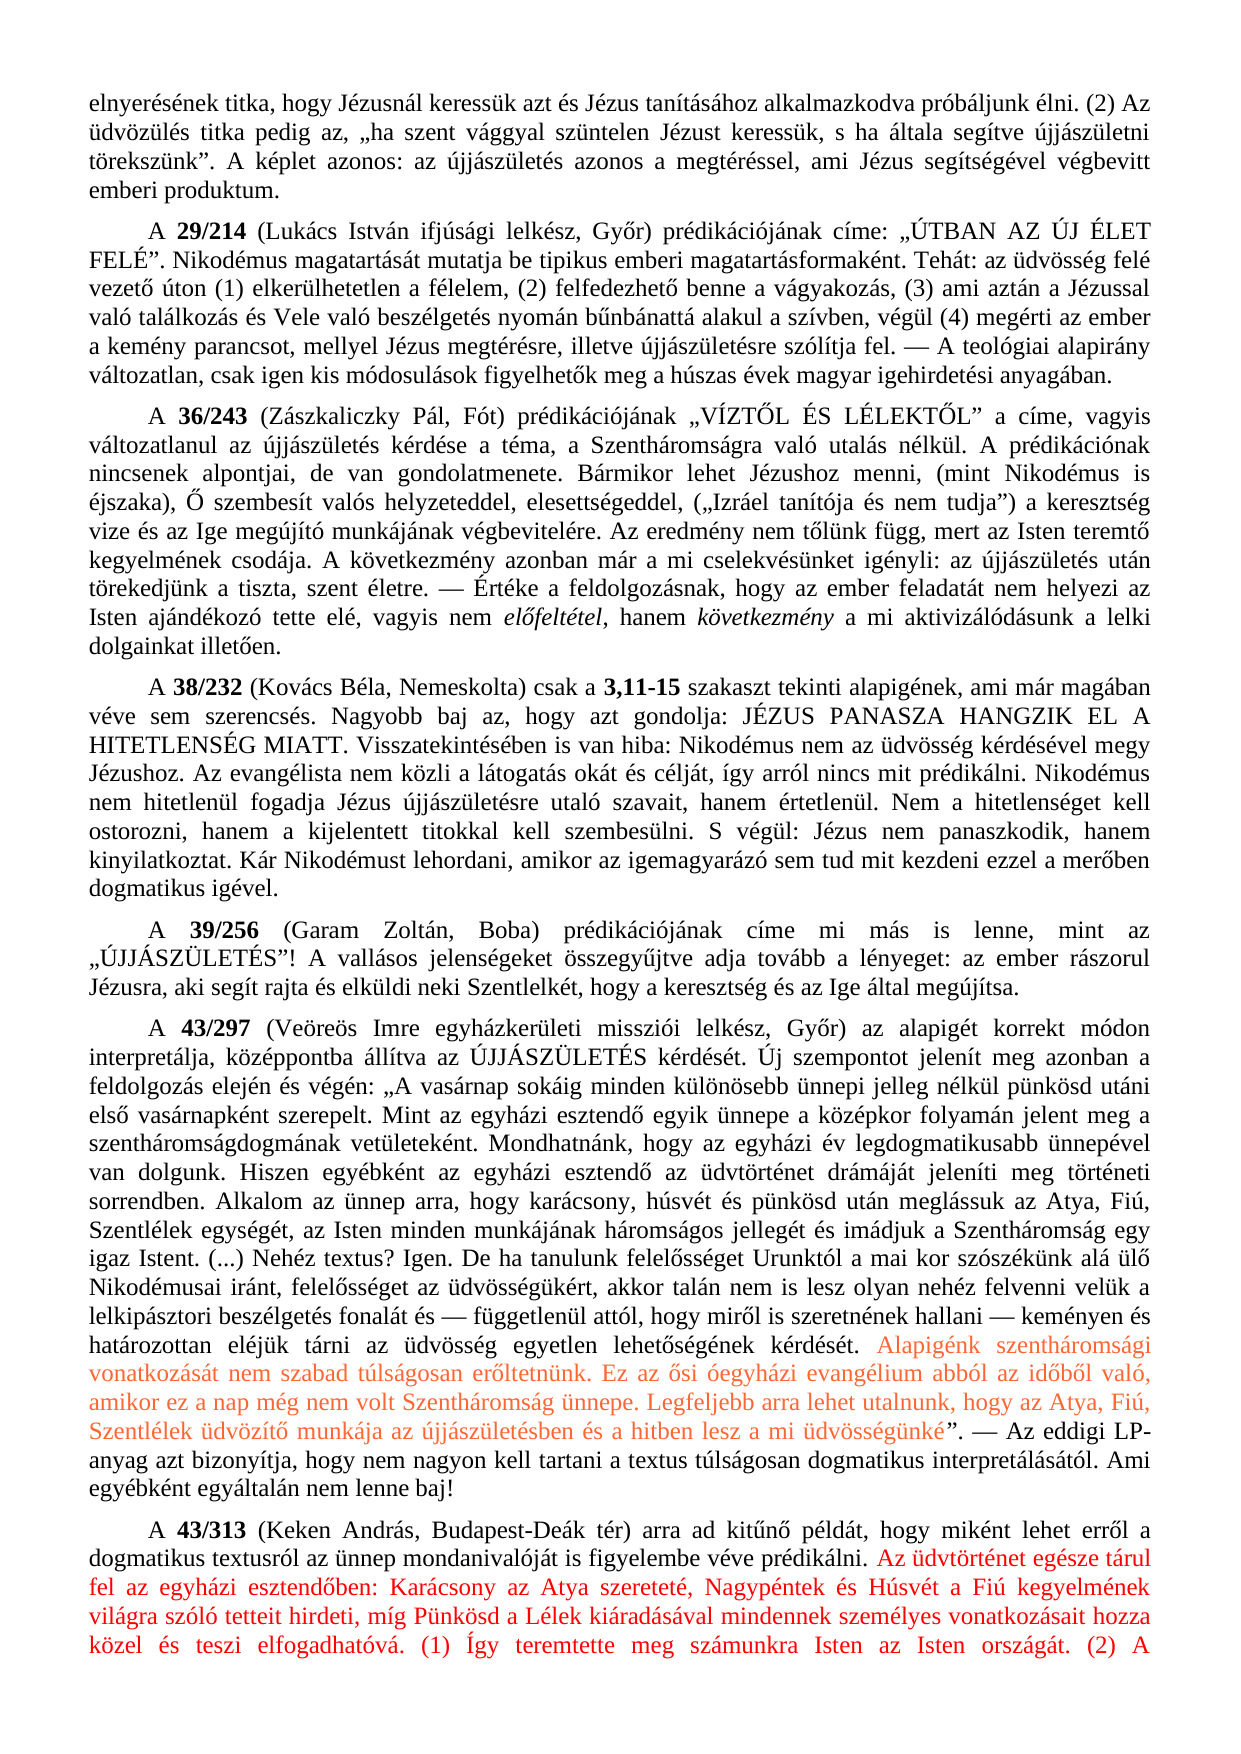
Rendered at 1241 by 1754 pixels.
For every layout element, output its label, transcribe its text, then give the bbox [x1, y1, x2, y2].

text A 43/313 (Keken András, Budapest-Deák tér) arra ad kitűnő példát, hogy miként lehet erről a dogmatikus textusról az ünnep mondanivalóját is figyelembe véve prédikálni. Az üdvtörténet egésze tárul fel az egyházi esztendőben: Karácsony az Atya szereteté, Nagypéntek és Húsvét a Fiú kegyelmének világra szóló tetteit hirdeti, míg Pünkösd a Lélek kiáradásával mindennek személyes vonatkozásait hozza közel és teszi elfogadhatóvá. (1) Így teremtette meg számunkra Isten az Isten országát. (2) A [88, 1515, 1152, 1658]
text elnyerésének titka, hogy Jézusnál keressük azt és Jézus tanításához alkalmazkodva próbáljunk élni. (2) Az üdvözülés titka pedig az, „ha szent vággyal szüntelen Jézust keressük, s ha általa segítve újjászületni törekszünk”. A képlet azonos: az újjászületés azonos a megtéréssel, ami Jézus segítségével végbevitt emberi produktum. [88, 88, 1152, 203]
text A 38/232 (Kovács Béla, Nemeskolta) csak a 3,11-15 szakaszt tekinti alapigének, ami már magában véve sem szerencsés. Nagyobb baj az, hogy azt gondolja: JÉZUS PANASZA HANGZIK EL A HITETLENSÉG MIATT. Visszatekintésében is van hiba: Nikodémus nem az üdvösség kérdésével megy Jézushoz. Az evangélista nem közli a látogatás okát és célját, így arról nincs mit prédikálni. Nikodémus nem hitetlenül fogadja Jézus újjászületésre utaló szavait, hanem értetlenül. Nem a hitetlenséget kell ostorozni, hanem a kijelentett titokkal kell szembesülni. S végül: Jézus nem panaszkodik, hanem kinyilatkoztat. Kár Nikodémust lehordani, amikor az igemagyarázó sem tud mit kezdeni ezzel a merőben dogmatikus igével. [88, 672, 1152, 902]
text A 29/214 (Lukács István ifjúsági lelkész, Győr) prédikációjának címe: „ÚTBAN AZ ÚJ ÉLET FELÉ”. Nikodémus magatartását mutatja be tipikus emberi magatartásformaként. Tehát: az üdvösség felé vezető úton (1) elkerülhetetlen a félelem, (2) felfedezhető benne a vágyakozás, (3) ami aztán a Jézussal való találkozás és Vele való beszélgetés nyomán bűnbánattá alakul a szívben, végül (4) megérti az ember a kemény parancsot, mellyel Jézus megtérésre, illetve újjászületésre szólítja fel. — A teológiai alapirány változatlan, csak igen kis módosulások figyelhetők meg a húszas évek magyar igehirdetési anyagában. [88, 216, 1152, 388]
text A 43/297 (Veöreös Imre egyházkerületi missziói lelkész, Győr) az alapigét korrekt módon interpretálja, középpontba állítva az ÚJJÁSZÜLETÉS kérdését. Új szempontot jelenít meg azonban a feldolgozás elején és végén: „A vasárnap sokáig minden különösebb ünnepi jelleg nélkül pünkösd utáni első vasárnapként szerepelt. Mint az egyházi esztendő egyik ünnepe a középkor folyamán jelent meg a szentháromságdogmának vetületeként. Mondhatnánk, hogy az egyházi év legdogmatikusabb ünnepével van dolgunk. Hiszen egyébként az egyházi esztendő az üdvtörténet drámáját jeleníti meg történeti sorrendben. Alkalom az ünnep arra, hogy karácsony, húsvét és pünkösd után meglássuk az Atya, Fiú, Szentlélek egységét, az Isten minden munkájának háromságos jellegét és imádjuk a Szentháromság egy igaz Istent. (...) Nehéz textus? Igen. De ha tanulunk felelősséget Urunktól a mai kor szószékünk alá ülő Nikodémusai iránt, felelősséget az üdvösségükért, akkor talán nem is lesz olyan nehéz felvenni velük a lelkipásztori beszélgetés fonalát és — függetlenül attól, hogy miről is szeretnének hallani — keményen és határozottan eléjük tárni az üdvösség egyetlen lehetőségének kérdését. Alapigénk szentháromsági vonatkozását nem szabad túlságosan erőltetnünk. Ez az ősi óegyházi evangélium abból az időből való, amikor ez a nap még nem volt Szentháromság ünnepe. Legfeljebb arra lehet utalnunk, hogy az Atya, Fiú, Szentlélek üdvözítő munkája az újjászületésben és a hitben lesz a mi üdvösségünké”. — Az eddigi LP-anyag azt bizonyítja, hogy nem nagyon kell tartani a textus túlságosan dogmatikus interpretálásától. Ami egyébként egyáltalán nem lenne baj! [88, 1013, 1152, 1502]
text A 36/243 (Zászkaliczky Pál, Fót) prédikációjának „VÍZTŐL ÉS LÉLEKTŐL” a címe, vagyis változatlanul az újjászületés kérdése a téma, a Szentháromságra való utalás nélkül. A prédikációnak nincsenek alpontjai, de van gondolatmenete. Bármikor lehet Jézushoz menni, (mint Nikodémus is éjszaka), Ő szembesít valós helyzeteddel, elesettségeddel, („Izráel tanítója és nem tudja”) a keresztség vize és az Ige megújító munkájának végbevitelére. Az eredmény nem tőlünk függ, mert az Isten teremtő kegyelmének csodája. A következmény azonban már a mi cselekvésünket igényli: az újjászületés után törekedjünk a tiszta, szent életre. — Értéke a feldolgozásnak, hogy az ember feladatát nem helyezi az Isten ajándékozó tette elé, vagyis nem előfeltétel, hanem következmény a mi aktivizálódásunk a lelki dolgainkat illetően. [88, 401, 1152, 660]
text A 39/256 (Garam Zoltán, Boba) prédikációjának címe mi más is lenne, mint az „ÚJJÁSZÜLETÉS”! A vallásos jelenségeket összegyűjtve adja tovább a lényeget: az ember rászorul Jézusra, aki segít rajta és elküldi neki Szentlelkét, hogy a keresztség és az Ige által megújítsa. [88, 915, 1152, 1001]
